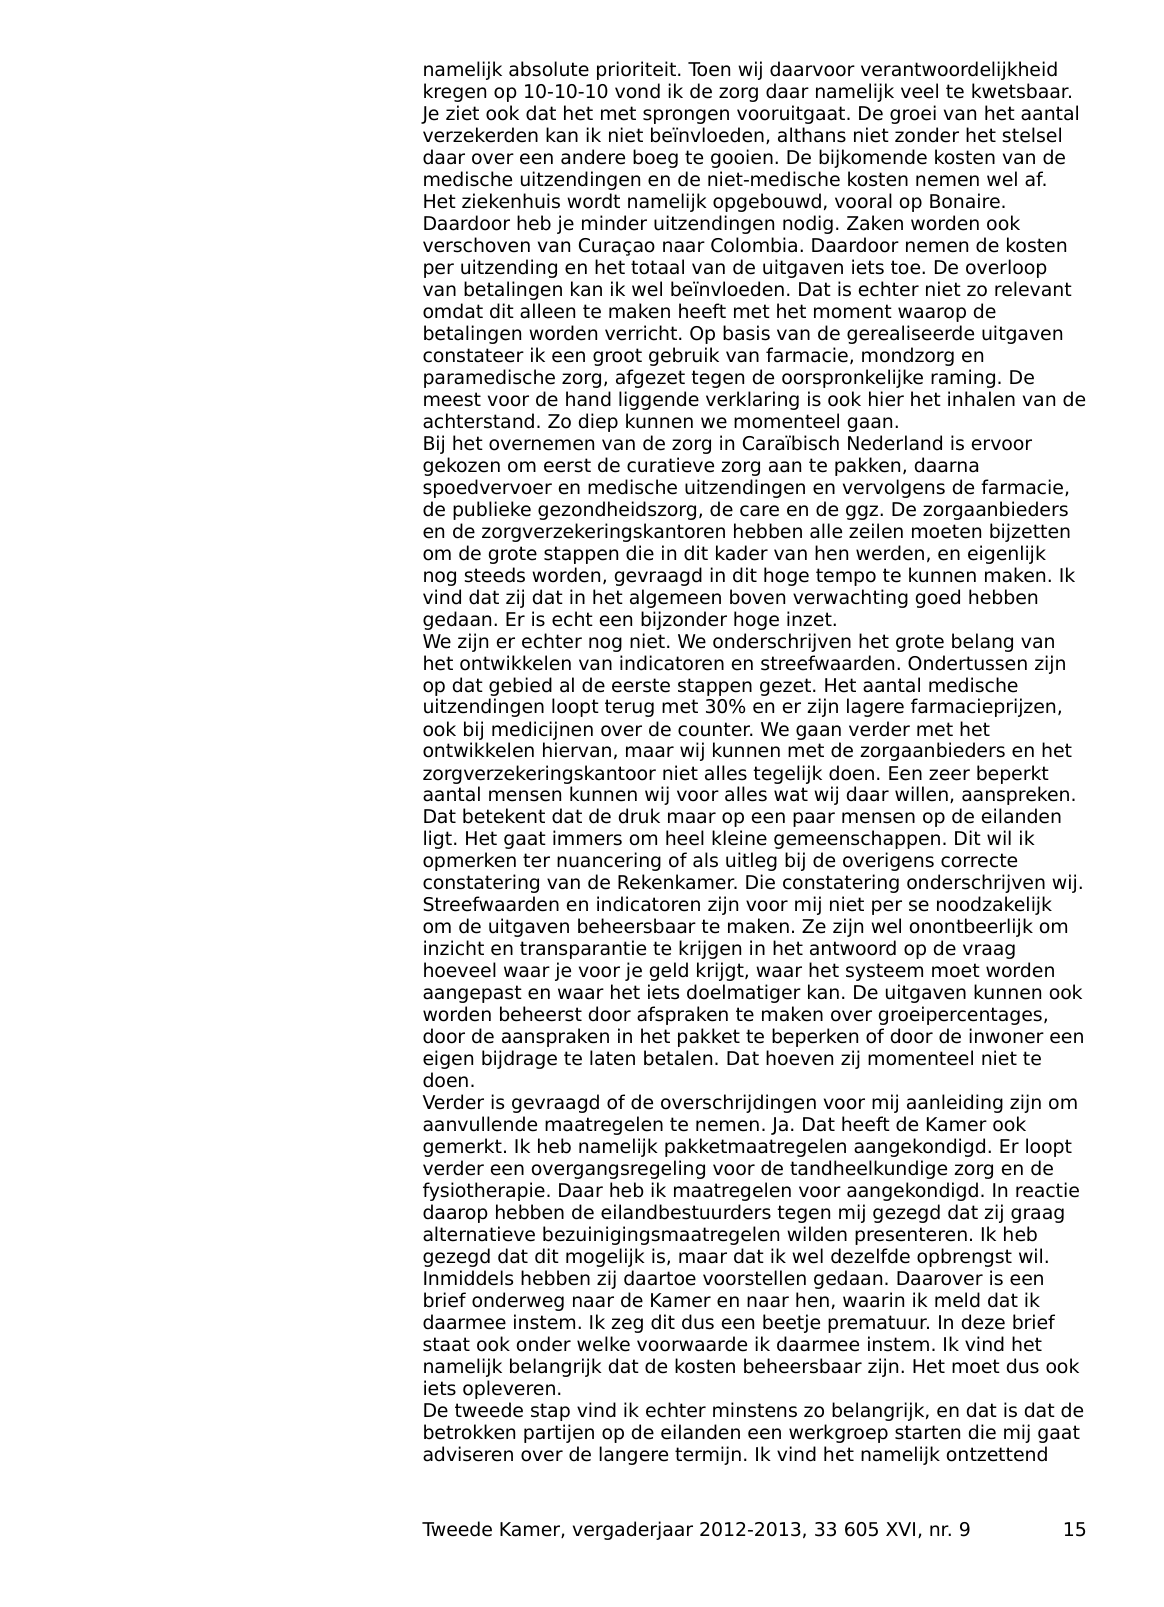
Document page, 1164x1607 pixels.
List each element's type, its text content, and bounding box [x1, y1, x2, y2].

text We zijn er echter nog niet. We onderschrijven het grote belang van het ontwikkelen van indicatoren en streefwaarden. Ondertussen zijn op dat gebied al de eerste stappen gezet. Het aantal medische uitzendingen loopt terug met 30% en er zijn lagere farmacieprijzen, ook bij medicijnen over de counter. We gaan verder met het ontwikkelen hiervan, maar wij kunnen met de zorgaanbieders en het zorgverzekeringskantoor niet alles tegelijk doen. Een zeer beperkt aantal mensen kunnen wij voor alles wat wij daar willen, aanspreken. Dat betekent dat de druk maar op een paar mensen op de eilanden ligt. Het gaat immers om heel kleine gemeenschappen. Dit wil ik opmerken ter nuancering of als uitleg bij de overigens correcte constatering van de Rekenkamer. Die constatering onderschrijven wij. [422, 631, 1087, 894]
text Bij het overnemen van de zorg in Caraïbisch Nederland is ervoor gekozen om eerst de curatieve zorg aan te pakken, daarna spoedvervoer en medische uitzendingen en vervolgens de farmacie, de publieke gezondheidszorg, de care en de ggz. De zorgaanbieders en de zorgverzekeringskantoren hebben alle zeilen moeten bijzetten om de grote stappen die in dit kader van hen werden, en eigenlijk nog steeds worden, gevraagd in dit hoge tempo te kunnen maken. Ik vind dat zij dat in het algemeen boven verwachting goed hebben gedaan. Er is echt een bijzonder hoge inzet. [422, 433, 1087, 631]
text Verder is gevraagd of de overschrijdingen voor mij aanleiding zijn om aanvullende maatregelen te nemen. Ja. Dat heeft de Kamer ook gemerkt. Ik heb namelijk pakketmaatregelen aangekondigd. Er loopt verder een overgangsregeling voor de tandheelkundige zorg en de fysiotherapie. Daar heb ik maatregelen voor aangekondigd. In reactie daarop hebben de eilandbestuurders tegen mij gezegd dat zij graag alternatieve bezuinigingsmaatregelen wilden presenteren. Ik heb gezegd dat dit mogelijk is, maar dat ik wel dezelfde opbrengst wil. Inmiddels hebben zij daartoe voorstellen gedaan. Daarover is een brief onderweg naar de Kamer en naar hen, waarin ik meld dat ik daarmee instem. Ik zeg dit dus een beetje prematuur. In deze brief staat ook onder welke voorwaarde ik daarmee instem. Ik vind het namelijk belangrijk dat de kosten beheersbaar zijn. Het moet dus ook iets opleveren. [422, 1092, 1087, 1400]
text namelijk absolute prioriteit. Toen wij daarvoor verantwoordelijkheid kregen op 10-10-10 vond ik de zorg daar namelijk veel te kwetsbaar. Je ziet ook dat het met sprongen vooruitgaat. De groei van het aantal verzekerden kan ik niet beïnvloeden, althans niet zonder het stelsel daar over een andere boeg te gooien. De bijkomende kosten van de medische uitzendingen en de niet-medische kosten nemen wel af. Het ziekenhuis wordt namelijk opgebouwd, vooral op Bonaire. Daardoor heb je minder uitzendingen nodig. Zaken worden ook verschoven van Curaçao naar Colombia. Daardoor nemen de kosten per uitzending en het totaal van de uitgaven iets toe. De overloop van betalingen kan ik wel beïnvloeden. Dat is echter niet zo relevant omdat dit alleen te maken heeft met het moment waarop de betalingen worden verricht. Op basis van de gerealiseerde uitgaven constateer ik een groot gebruik van farmacie, mondzorg en paramedische zorg, afgezet tegen de oorspronkelijke raming. De meest voor de hand liggende verklaring is ook hier het inhalen van de achterstand. Zo diep kunnen we momenteel gaan. [422, 59, 1087, 433]
text De tweede stap vind ik echter minstens zo belangrijk, en dat is dat de betrokken partijen op de eilanden een werkgroep starten die mij gaat adviseren over de langere termijn. Ik vind het namelijk ontzettend [422, 1400, 1087, 1466]
text Streefwaarden en indicatoren zijn voor mij niet per se noodzakelijk om de uitgaven beheersbaar te maken. Ze zijn wel onontbeerlijk om inzicht en transparantie te krijgen in het antwoord op de vraag hoeveel waar je voor je geld krijgt, waar het systeem moet worden aangepast en waar het iets doelmatiger kan. De uitgaven kunnen ook worden beheerst door afspraken te maken over groeipercentages, door de aanspraken in het pakket te beperken of door de inwoner een eigen bijdrage te laten betalen. Dat hoeven zij momenteel niet te doen. [422, 894, 1087, 1092]
